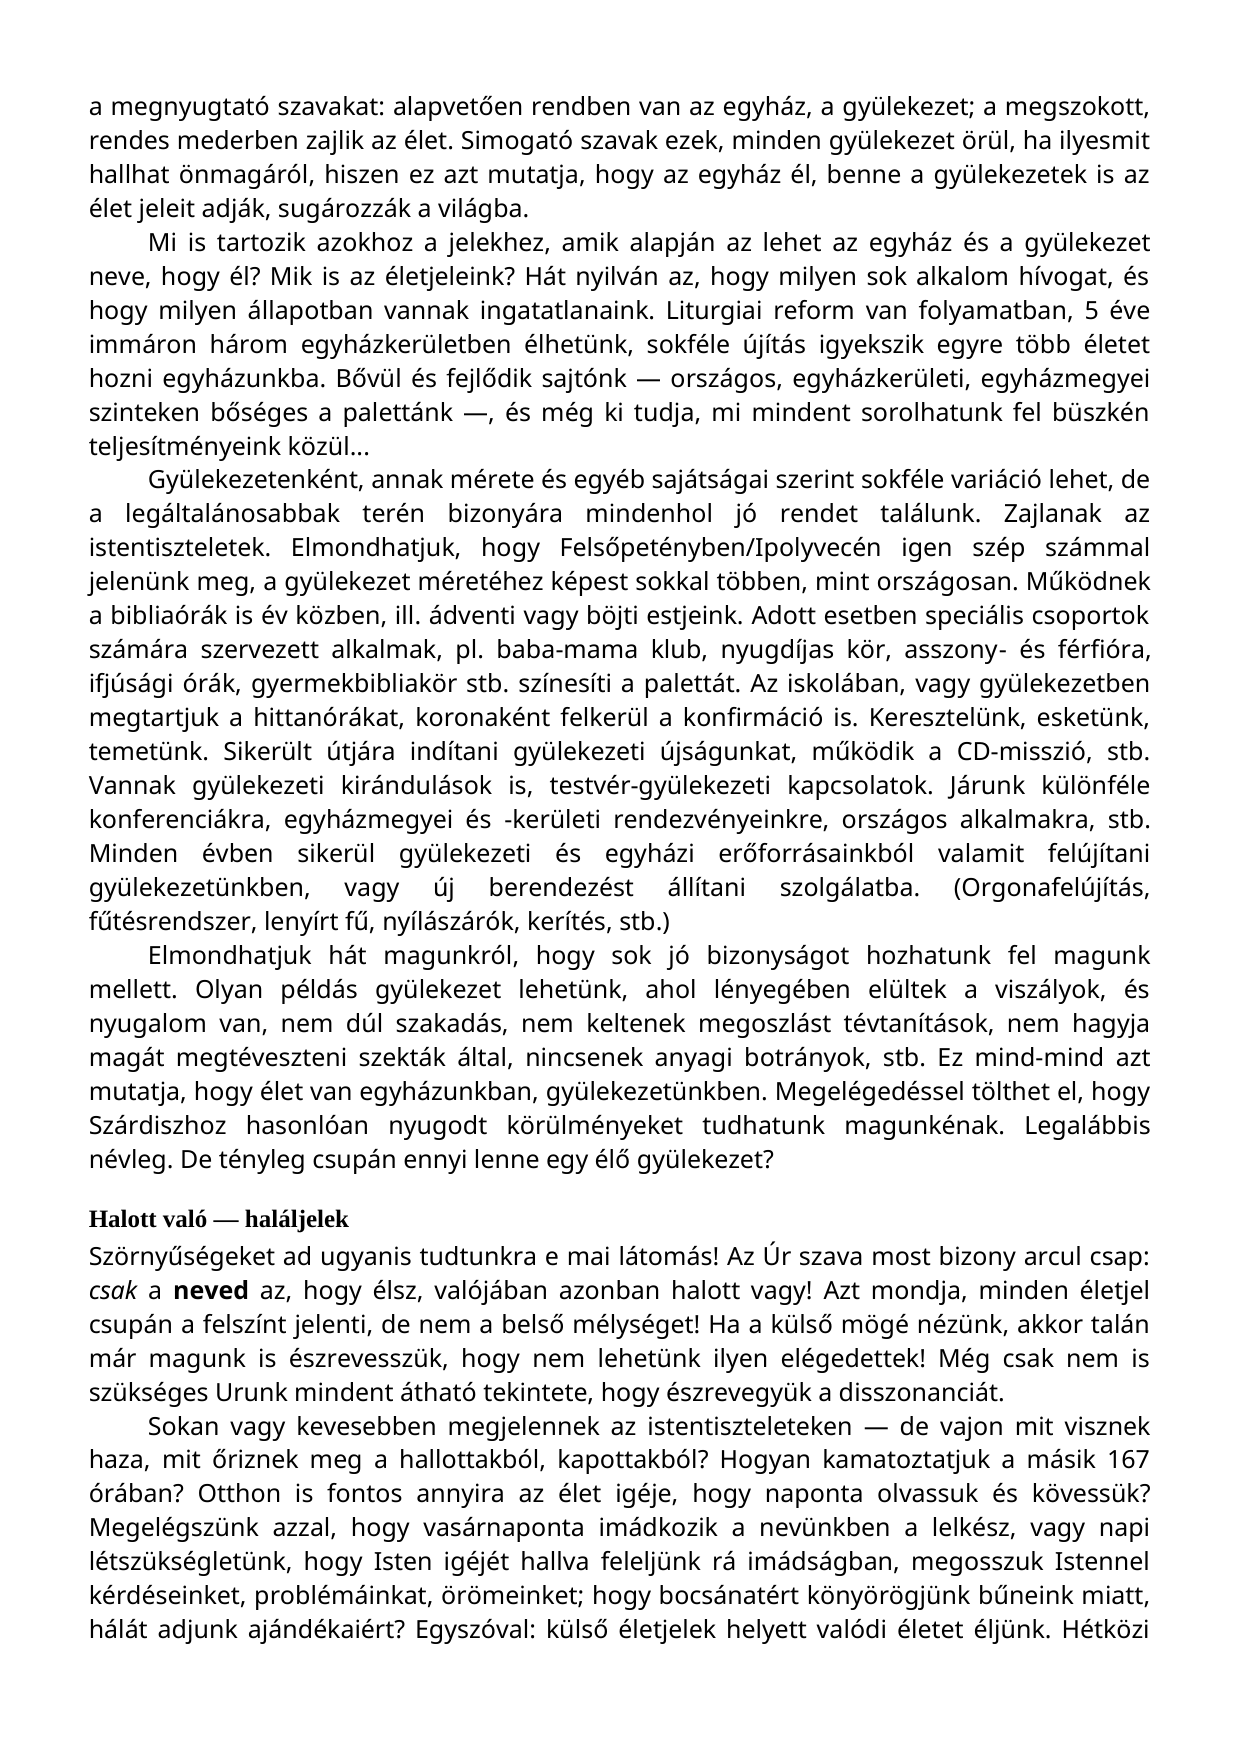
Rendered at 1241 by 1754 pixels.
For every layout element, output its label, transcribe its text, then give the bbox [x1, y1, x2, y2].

text a megnyugtató szavakat: alapvetően rendben van az egyház, a gyülekezet; a megszokott, rendes mederben zajlik az élet. Simogató szavak ezek, minden gyülekezet örül, ha ilyesmit hallhat önmagáról, hiszen ez azt mutatja, hogy az egyház él, benne a gyülekezetek is az élet jeleit adják, sugározzák a világba. [88, 88, 1152, 224]
text Elmondhatjuk hát magunkról, hogy sok jó bizonyságot hozhatunk fel magunk mellett. Olyan példás gyülekezet lehetünk, ahol lényegében elültek a viszályok, és nyugalom van, nem dúl szakadás, nem keltenek megoszlást tévtanítások, nem hagyja magát megtéveszteni szekták által, nincsenek anyagi botrányok, stb. Ez mind-mind azt mutatja, hogy élet van egyházunkban, gyülekezetünkben. Megelégedéssel tölthet el, hogy Szárdiszhoz hasonlóan nyugodt körülményeket tudhatunk magunkénak. Legalábbis névleg. De tényleg csupán ennyi lenne egy élő gyülekezet? [88, 937, 1152, 1175]
text Szörnyűségeket ad ugyanis tudtunkra e mai látomás! Az Úr szava most bizony arcul csap: csak a neved az, hogy élsz, valójában azonban halott vagy! Azt mondja, minden életjel csupán a felszínt jelenti, de nem a belső mélységet! Ha a külső mögé nézünk, akkor talán már magunk is észrevesszük, hogy nem lehetünk ilyen elégedettek! Még csak nem is szükséges Urunk mindent átható tekintete, hogy észrevegyük a disszonanciát. [88, 1238, 1152, 1408]
subtitle Halott való — haláljelek [88, 1205, 1152, 1232]
text Gyülekezetenként, annak mérete és egyéb sajátságai szerint sokféle variáció lehet, de a legáltalánosabbak terén bizonyára mindenhol jó rendet találunk. Zajlanak az istentiszteletek. Elmondhatjuk, hogy Felsőpetényben/Ipolyvecén igen szép számmal jelenünk meg, a gyülekezet méretéhez képest sokkal többen, mint országosan. Működnek a bibliaórák is év közben, ill. ádventi vagy böjti estjeink. Adott esetben speciális csoportok számára szervezett alkalmak, pl. baba-mama klub, nyugdíjas kör, asszony‑ és férfióra, ifjúsági órák, gyermekbibliakör stb. színesíti a palettát. Az iskolában, vagy gyülekezetben megtartjuk a hittanórákat, koronaként felkerül a konfirmáció is. Keresztelünk, esketünk, temetünk. Sikerült útjára indítani gyülekezeti újságunkat, működik a CD-misszió, stb. Vannak gyülekezeti kirándulások is, testvér-gyülekezeti kapcsolatok. Járunk különféle konferenciákra, egyházmegyei és ‑kerületi rendezvényeinkre, országos alkalmakra, stb. Minden évben sikerül gyülekezeti és egyházi erőforrásainkból valamit felújítani gyülekezetünkben, vagy új berendezést állítani szolgálatba. (Orgonafelújítás, fűtésrendszer, lenyírt fű, nyílászárók, kerítés, stb.) [88, 462, 1152, 937]
text Mi is tartozik azokhoz a jelekhez, amik alapján az lehet az egyház és a gyülekezet neve, hogy él? Mik is az életjeleink? Hát nyilván az, hogy milyen sok alkalom hívogat, és hogy milyen állapotban vannak ingatatlanaink. Liturgiai reform van folyamatban, 5 éve immáron három egyházkerületben élhetünk, sokféle újítás igyekszik egyre több életet hozni egyházunkba. Bővül és fejlődik sajtónk — országos, egyházkerületi, egyházmegyei szinteken bőséges a palettánk —, és még ki tudja, mi mindent sorolhatunk fel büszkén teljesítményeink közül... [88, 224, 1152, 462]
text Sokan vagy kevesebben megjelennek az istentiszteleteken — de vajon mit visznek haza, mit őriznek meg a hallottakból, kapottakból? Hogyan kamatoztatjuk a másik 167 órában? Otthon is fontos annyira az élet igéje, hogy naponta olvassuk és kövessük? Megelégszünk azzal, hogy vasárnaponta imádkozik a nevünkben a lelkész, vagy napi létszükségletünk, hogy Isten igéjét hallva feleljünk rá imádságban, megosszuk Istennel kérdéseinket, problémáinkat, örömeinket; hogy bocsánatért könyörögjünk bűneink miatt, hálát adjunk ajándékaiért? Egyszóval: külső életjelek helyett valódi életet éljünk. Hétközi [88, 1408, 1152, 1646]
